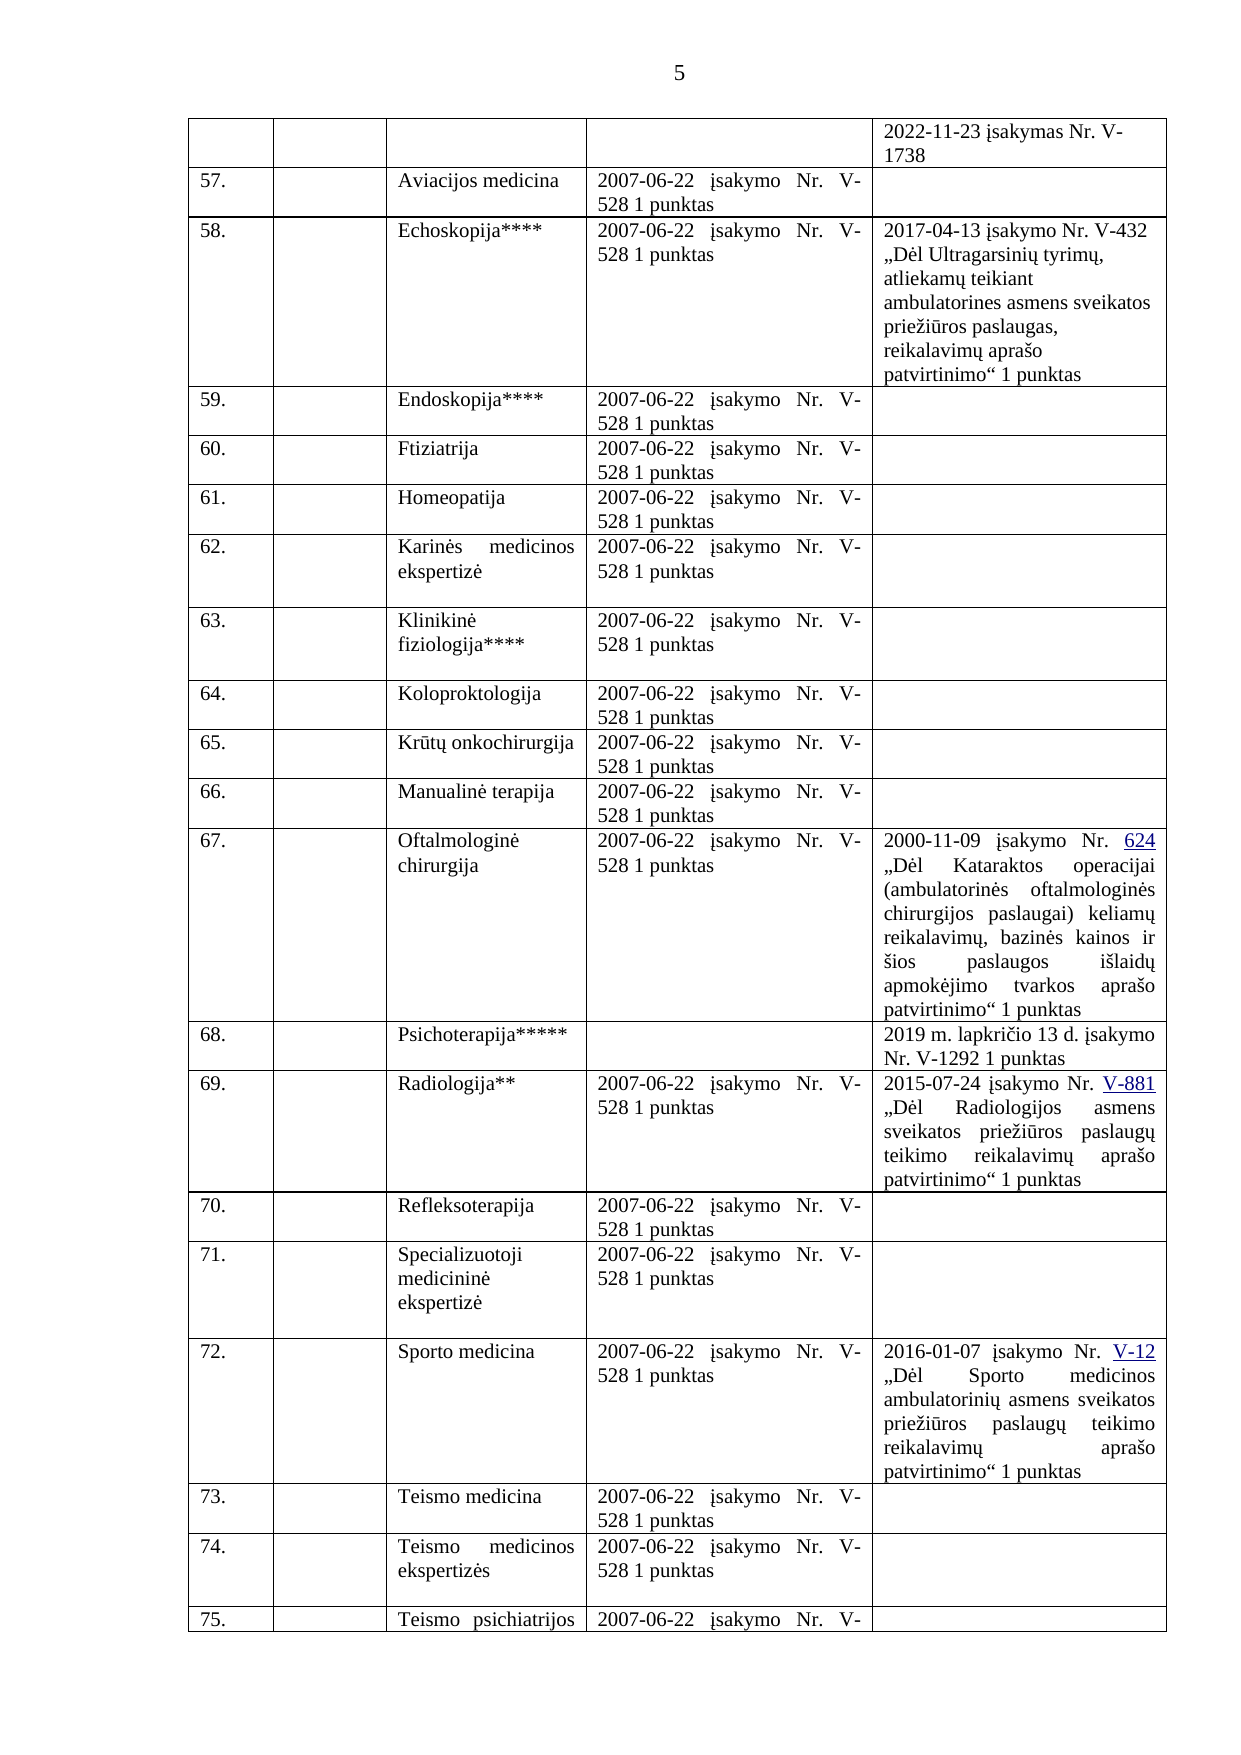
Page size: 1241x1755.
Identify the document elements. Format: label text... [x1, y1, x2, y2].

table_cell 2007-06-22 įsakymo Nr. V-528 1 punktas [587, 387, 872, 435]
table_cell 2007-06-22 įsakymo Nr. V-528 1 punktas [587, 779, 872, 827]
table_cell [274, 387, 386, 435]
table_cell 70. [189, 1193, 273, 1241]
table_cell Oftalmologinė chirurgija [387, 829, 586, 1021]
table_cell [873, 1484, 1166, 1532]
table_cell 2007-06-22 įsakymo Nr. V-528 1 punktas [587, 485, 872, 533]
table_cell [274, 1071, 386, 1191]
table_cell [274, 1534, 386, 1606]
table_cell 2007-06-22 įsakymo Nr. V-528 1 punktas [587, 1193, 872, 1241]
table_cell 2007-06-22 įsakymo Nr. V-528 1 punktas [587, 1071, 872, 1191]
table_cell Refleksoterapija [387, 1193, 586, 1241]
table_cell Endoskopija**** [387, 387, 586, 435]
table_cell [873, 1534, 1166, 1606]
table_cell [274, 168, 386, 216]
table_cell 63. [189, 608, 273, 680]
table_cell 74. [189, 1534, 273, 1606]
table_cell [873, 436, 1166, 484]
table_cell [873, 168, 1166, 216]
table_cell [274, 730, 386, 778]
table_cell [873, 1193, 1166, 1241]
table_cell 66. [189, 779, 273, 827]
table_cell 2007-06-22 įsakymo Nr. V-528 1 punktas [587, 436, 872, 484]
table_cell 72. [189, 1339, 273, 1483]
table_cell 62. [189, 535, 273, 607]
table_cell Karinės medicinos ekspertizė [387, 535, 586, 607]
table_cell [873, 535, 1166, 607]
table_cell 2007-06-22 įsakymo Nr. V-528 1 punktas [587, 1534, 872, 1606]
table_cell Specializuotoji medicininė ekspertizė [387, 1242, 586, 1338]
table_cell 61. [189, 485, 273, 533]
table_cell [274, 1339, 386, 1483]
table_cell 67. [189, 829, 273, 1021]
table_cell Teismo medicina [387, 1484, 586, 1532]
table_cell 2019 m. lapkričio 13 d. įsakymo Nr. V-1292 1 punktas [873, 1022, 1166, 1070]
table_cell Aviacijos medicina [387, 168, 586, 216]
table_cell 64. [189, 681, 273, 729]
table_cell [274, 608, 386, 680]
table_cell [274, 681, 386, 729]
table_cell [274, 1242, 386, 1338]
table_cell [873, 1607, 1166, 1631]
table_cell 71. [189, 1242, 273, 1338]
table_cell 68. [189, 1022, 273, 1070]
table_cell [274, 218, 386, 386]
table_cell 2007-06-22 įsakymo Nr. V-528 1 punktas [587, 1484, 872, 1532]
table_cell [274, 535, 386, 607]
table_cell [873, 779, 1166, 827]
table_cell 2007-06-22 įsakymo Nr. V-528 1 punktas [587, 1339, 872, 1483]
table_cell 60. [189, 436, 273, 484]
table_cell Psichoterapija***** [387, 1022, 586, 1070]
table_cell 59. [189, 387, 273, 435]
table_cell [189, 119, 273, 167]
table_cell [873, 387, 1166, 435]
table_cell 2007-06-22 įsakymo Nr. V-528 1 punktas [587, 535, 872, 607]
table_cell [873, 681, 1166, 729]
table_cell 57. [189, 168, 273, 216]
table_cell Sporto medicina [387, 1339, 586, 1483]
table_cell [274, 1022, 386, 1070]
table_cell 2007-06-22 įsakymo Nr. V-528 1 punktas [587, 730, 872, 778]
table_cell 2007-06-22 įsakymo Nr. V- [587, 1607, 872, 1631]
table_cell [274, 119, 386, 167]
table_cell [274, 779, 386, 827]
table_cell Radiologija** [387, 1071, 586, 1191]
table_cell [274, 485, 386, 533]
table_cell 2007-06-22 įsakymo Nr. V-528 1 punktas [587, 681, 872, 729]
table_cell [387, 119, 586, 167]
table_cell 2007-06-22 įsakymo Nr. V-528 1 punktas [587, 218, 872, 386]
table_cell [873, 1242, 1166, 1338]
table_cell 65. [189, 730, 273, 778]
table_cell 2017-04-13 įsakymo Nr. V-432 „Dėl Ultragarsinių tyrimų, atliekamų teikiant ambulatorines asmens sveikatos priežiūros paslaugas, reikalavimų aprašo patvirtinimo“ 1 punktas [873, 218, 1166, 386]
table_cell Manualinė terapija [387, 779, 586, 827]
table_cell [587, 1022, 872, 1070]
table_cell 69. [189, 1071, 273, 1191]
table_cell Echoskopija**** [387, 218, 586, 386]
table_cell Teismo psichiatrijos [387, 1607, 586, 1631]
table_cell 58. [189, 218, 273, 386]
table_cell [274, 1607, 386, 1631]
table_cell 2000-11-09 įsakymo Nr. 624 „Dėl Kataraktos operacijai (ambulatorinės oftalmologinės chirurgijos paslaugai) keliamų reikalavimų, bazinės kainos ir šios paslaugos išlaidų apmokėjimo tvarkos aprašo patvirtinimo“ 1 punktas [873, 829, 1166, 1021]
table_cell Teismo medicinos ekspertizės [387, 1534, 586, 1606]
table_cell 2015-07-24 įsakymo Nr. V-881 „Dėl Radiologijos asmens sveikatos priežiūros paslaugų teikimo reikalavimų aprašo patvirtinimo“ 1 punktas [873, 1071, 1166, 1191]
table_cell 2016-01-07 įsakymo Nr. V-12 „Dėl Sporto medicinos ambulatorinių asmens sveikatos priežiūros paslaugų teikimo reikalavimų aprašo patvirtinimo“ 1 punktas [873, 1339, 1166, 1483]
table_cell [873, 730, 1166, 778]
table_cell [587, 119, 872, 167]
table_cell [274, 1484, 386, 1532]
table_cell Krūtų onkochirurgija [387, 730, 586, 778]
table_cell Koloproktologija [387, 681, 586, 729]
table_cell 2022-11-23 įsakymas Nr. V-1738 [873, 119, 1166, 167]
table_cell [873, 485, 1166, 533]
table_cell Homeopatija [387, 485, 586, 533]
table_cell Ftiziatrija [387, 436, 586, 484]
table_cell [873, 608, 1166, 680]
table_cell [274, 829, 386, 1021]
table_cell [274, 1193, 386, 1241]
table_cell 73. [189, 1484, 273, 1532]
table_cell [274, 436, 386, 484]
table_cell 2007-06-22 įsakymo Nr. V-528 1 punktas [587, 608, 872, 680]
table_cell 75. [189, 1607, 273, 1631]
table_cell Klinikinė fiziologija**** [387, 608, 586, 680]
table_cell 2007-06-22 įsakymo Nr. V-528 1 punktas [587, 168, 872, 216]
table_cell 2007-06-22 įsakymo Nr. V-528 1 punktas [587, 829, 872, 1021]
table_cell 2007-06-22 įsakymo Nr. V-528 1 punktas [587, 1242, 872, 1338]
